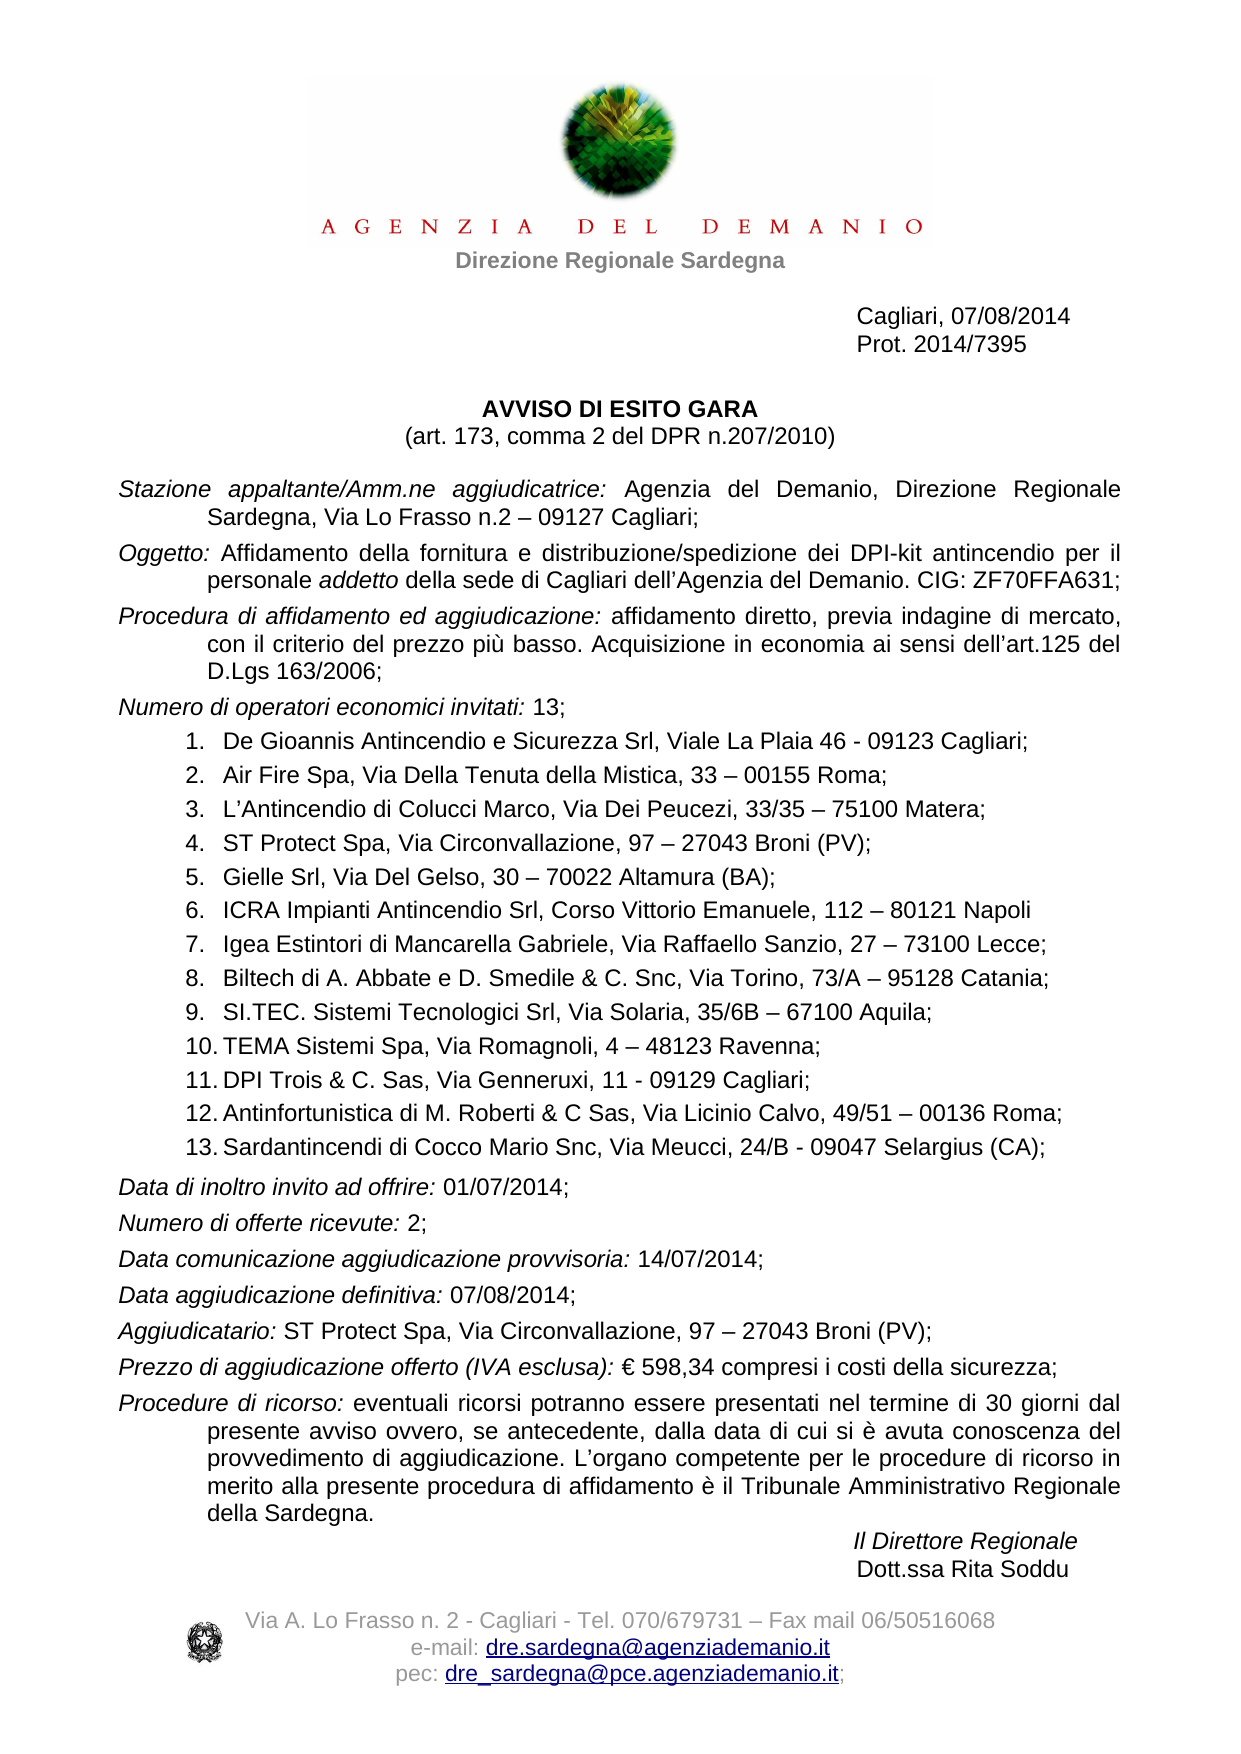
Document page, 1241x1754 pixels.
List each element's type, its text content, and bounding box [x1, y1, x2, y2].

text Data di inoltro invito ad offrire: 01/07/2014; [118, 1173, 1122, 1201]
list TEMA Sistemi Spa, Via Romagnoli, 4 – 48123 Ravenna; [185, 1032, 1107, 1059]
text Data comunicazione aggiudicazione provvisoria: 14/07/2014; [118, 1245, 1122, 1273]
text Prot. 2014/7395 [118, 329, 1122, 357]
list ICRA Impianti Antincendio Srl, Corso Vittorio Emanuele, 112 – 80121 Napoli [185, 896, 1107, 924]
list Air Fire Spa, Via Della Tenuta della Mistica, 33 – 00155 Roma; [185, 761, 1107, 788]
text Procedure di ricorso: eventuali ricorsi potranno essere presentati nel termine di 30 giorni dal presente avviso ovvero, se antecedente, dalla data di cui si è avuta conoscenza del provvedimento di aggiudicazione. L’organo competente per le procedure di ricorso in merito alla presente procedura di affidamento è il Tribunale Amministrativo Regionale della Sardegna. [118, 1389, 1122, 1527]
list Antinfortunistica di M. Roberti & C Sas, Via Licinio Calvo, 49/51 – 00136 Roma; [185, 1099, 1107, 1127]
text Prezzo di aggiudicazione offerto (IVA esclusa): € 598,34 compresi i costi della sicurezza; [118, 1353, 1122, 1381]
text Dott.ssa Rita Soddu [295, 1554, 1122, 1582]
text AVVISO DI ESITO GARA [118, 395, 1122, 422]
text (art. 173, comma 2 del DPR n.207/2010) [118, 422, 1122, 450]
text Data aggiudicazione definitiva: 07/08/2014; [118, 1281, 1122, 1309]
text Il Direttore Regionale [295, 1527, 1122, 1554]
text Numero di offerte ricevute: 2; [118, 1209, 1122, 1237]
text Cagliari, 07/08/2014 [118, 302, 1122, 329]
list Biltech di A. Abbate e D. Smedile & C. Snc, Via Torino, 73/A – 95128 Catania; [185, 964, 1107, 992]
list Igea Estintori di Mancarella Gabriele, Via Raffaello Sanzio, 27 – 73100 Lecce; [185, 930, 1107, 958]
text Procedura di affidamento ed aggiudicazione: affidamento diretto, previa indagine di mercato, con il criterio del prezzo più basso. Acquisizione in economia ai sensi dell’art.125 del D.Lgs 163/2006; [118, 602, 1122, 685]
text Oggetto: Affidamento della fornitura e distribuzione/spedizione dei DPI-kit antincendio per il personale addetto della sede di Cagliari dell’Agenzia del Demanio. CIG: ZF70FFA631; [118, 538, 1122, 594]
list DPI Trois & C. Sas, Via Genneruxi, 11 - 09129 Cagliari; [185, 1066, 1107, 1093]
text Aggiudicatario: ST Protect Spa, Via Circonvallazione, 97 – 27043 Broni (PV); [118, 1317, 1122, 1345]
text Stazione appaltante/Amm.ne aggiudicatrice: Agenzia del Demanio, Direzione Regionale Sardegna, Via Lo Frasso n.2 – 09127 Cagliari; [118, 475, 1122, 530]
list SI.TEC. Sistemi Tecnologici Srl, Via Solaria, 35/6B – 67100 Aquila; [185, 998, 1107, 1025]
list De Gioannis Antincendio e Sicurezza Srl, Viale La Plaia 46 - 09123 Cagliari; [185, 727, 1107, 754]
text Numero di operatori economici invitati: 13; [118, 693, 1122, 721]
list ST Protect Spa, Via Circonvallazione, 97 – 27043 Broni (PV); [185, 828, 1107, 856]
list Gielle Srl, Via Del Gelso, 30 – 70022 Altamura (BA); [185, 862, 1107, 890]
list Sardantincendi di Cocco Mario Snc, Via Meucci, 24/B - 09047 Selargius (CA); [185, 1133, 1107, 1161]
list L’Antincendio di Colucci Marco, Via Dei Peucezi, 33/35 – 75100 Matera; [185, 795, 1107, 822]
